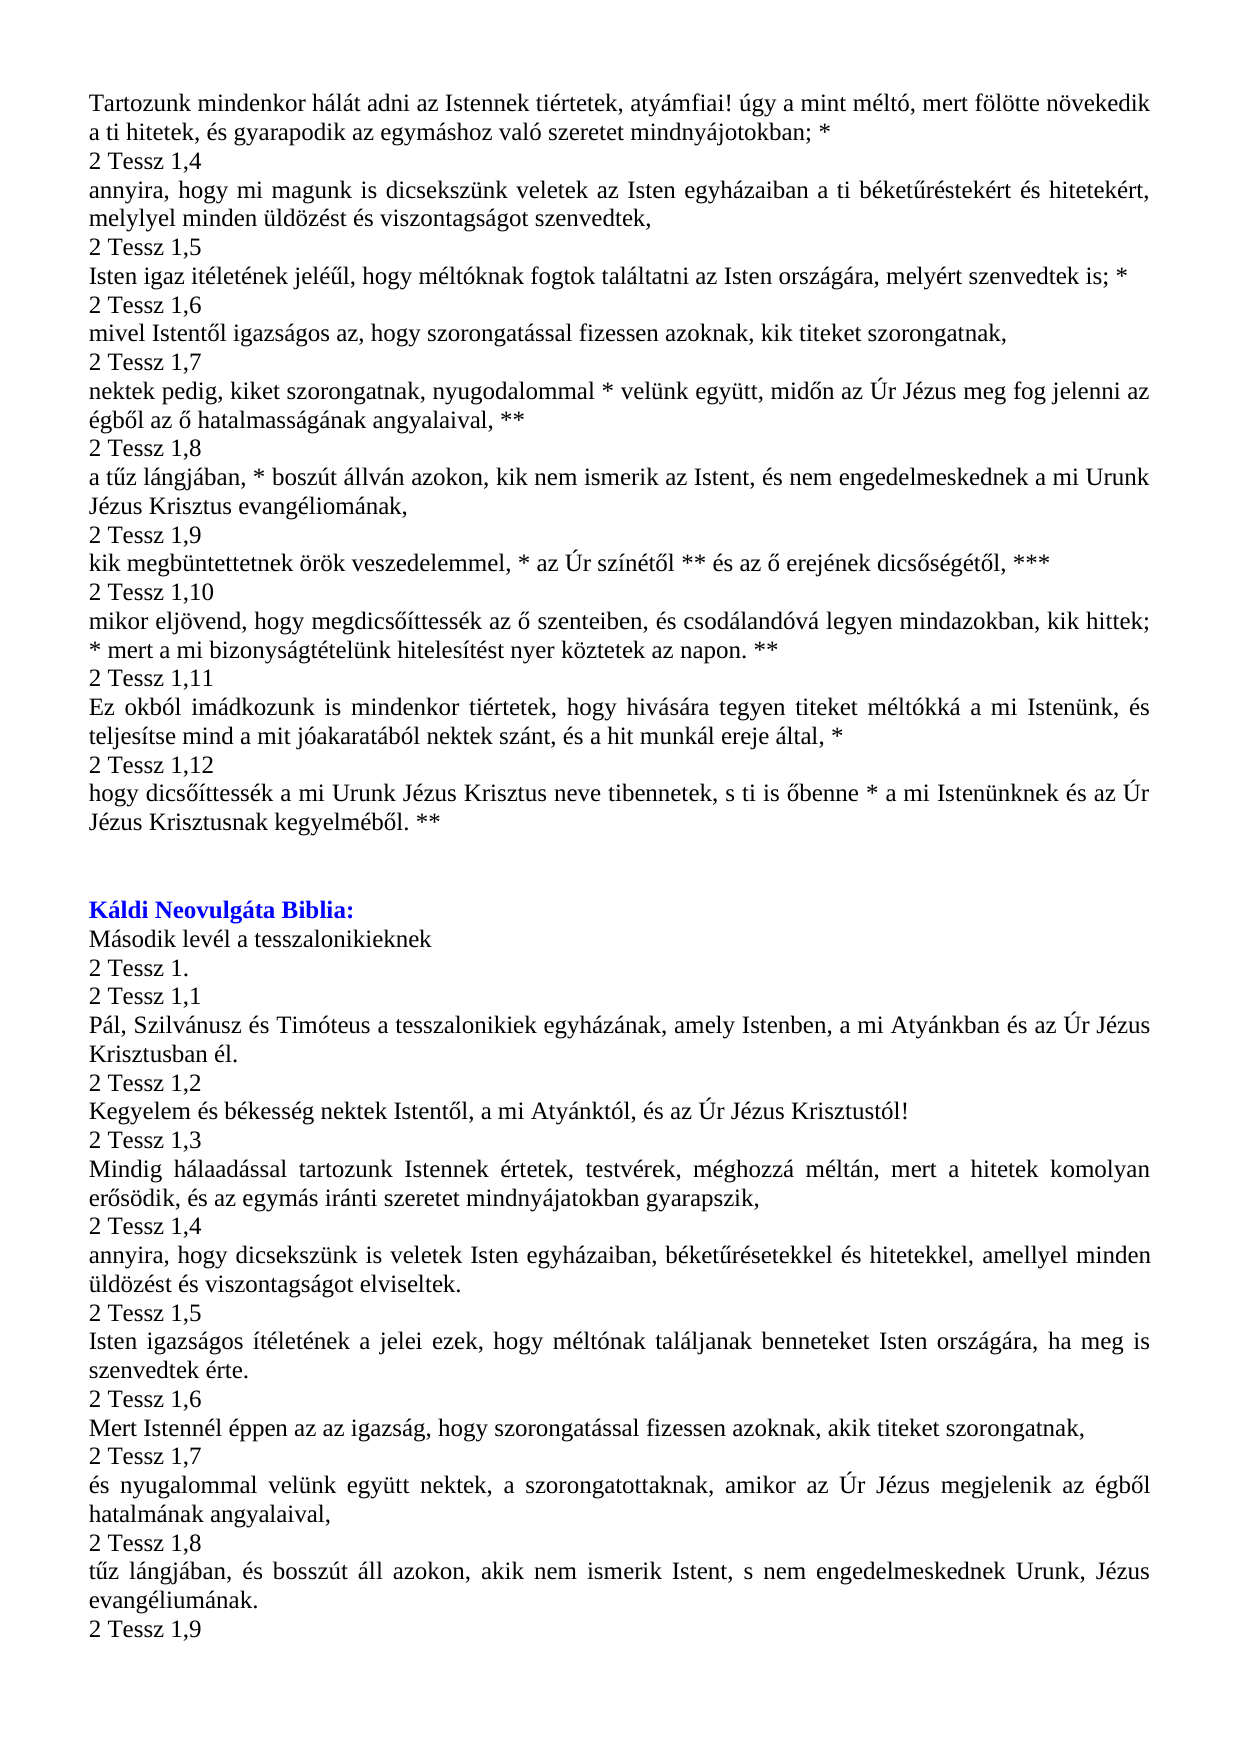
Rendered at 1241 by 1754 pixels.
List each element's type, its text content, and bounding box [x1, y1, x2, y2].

text mikor eljövend, hogy megdicsőíttessék az ő szenteiben, és csodálandóvá legyen mindazokban, kik hittek; * mert a mi bizonyságtételünk hitelesítést nyer köztetek az napon. ** [88, 606, 1152, 663]
text 2 Tessz 1,3 [88, 1125, 1152, 1154]
text 2 Tessz 1,11 [88, 663, 1152, 692]
text Isten igaz itéletének jeléűl, hogy méltóknak fogtok találtatni az Isten országára, melyért szenvedtek is; * [88, 261, 1152, 290]
text Isten igazságos ítéletének a jelei ezek, hogy méltónak találjanak benneteket Isten országára, ha meg is szenvedtek érte. [88, 1326, 1152, 1384]
text a tűz lángjában, * boszút állván azokon, kik nem ismerik az Istent, és nem engedelmeskednek a mi Urunk Jézus Krisztus evangéliomának, [88, 462, 1152, 520]
text 2 Tessz 1,1 [88, 981, 1152, 1010]
text annyira, hogy dicsekszünk is veletek Isten egyházaiban, béketűrésetekkel és hitetekkel, amellyel minden üldözést és viszontagságot elviseltek. [88, 1240, 1152, 1298]
text Káldi Neovulgáta Biblia: [88, 895, 1152, 924]
text Tartozunk mindenkor hálát adni az Istennek tiértetek, atyámfiai! úgy a mint méltó, mert fölötte növekedik a ti hitetek, és gyarapodik az egymáshoz való szeretet mindnyájotokban; * [88, 88, 1152, 146]
text annyira, hogy mi magunk is dicsekszünk veletek az Isten egyházaiban a ti béketűréstekért és hitetekért, melylyel minden üldözést és viszontagságot szenvedtek, [88, 175, 1152, 232]
text 2 Tessz 1,4 [88, 146, 1152, 175]
text 2 Tessz 1,6 [88, 290, 1152, 318]
text kik megbüntettetnek örök veszedelemmel, * az Úr színétől ** és az ő erejének dicsőségétől, *** [88, 548, 1152, 577]
text hogy dicsőíttessék a mi Urunk Jézus Krisztus neve tibennetek, s ti is őbenne * a mi Istenünknek és az Úr Jézus Krisztusnak kegyelméből. ** [88, 778, 1152, 836]
text 2 Tessz 1,10 [88, 577, 1152, 606]
text 2 Tessz 1,5 [88, 232, 1152, 261]
text 2 Tessz 1,8 [88, 1528, 1152, 1556]
text Pál, Szilvánusz és Timóteus a tesszalonikiek egyházának, amely Istenben, a mi Atyánkban és az Úr Jézus Krisztusban él. [88, 1010, 1152, 1068]
text Mindig hálaadással tartozunk Istennek értetek, testvérek, méghozzá méltán, mert a hitetek komolyan erősödik, és az egymás iránti szeretet mindnyájatokban gyarapszik, [88, 1154, 1152, 1211]
text nektek pedig, kiket szorongatnak, nyugodalommal * velünk együtt, midőn az Úr Jézus meg fog jelenni az égből az ő hatalmasságának angyalaival, ** [88, 376, 1152, 433]
text Ez okból imádkozunk is mindenkor tiértetek, hogy hivására tegyen titeket méltókká a mi Istenünk, és teljesítse mind a mit jóakaratából nektek szánt, és a hit munkál ereje által, * [88, 692, 1152, 750]
text 2 Tessz 1,6 [88, 1384, 1152, 1413]
text Mert Istennél éppen az az igazság, hogy szorongatással fizessen azoknak, akik titeket szorongatnak, [88, 1413, 1152, 1441]
text mivel Istentől igazságos az, hogy szorongatással fizessen azoknak, kik titeket szorongatnak, [88, 318, 1152, 347]
text 2 Tessz 1,2 [88, 1068, 1152, 1096]
text 2 Tessz 1,5 [88, 1298, 1152, 1326]
text és nyugalommal velünk együtt nektek, a szorongatottaknak, amikor az Úr Jézus megjelenik az égből hatalmának angyalaival, [88, 1470, 1152, 1528]
text 2 Tessz 1,4 [88, 1211, 1152, 1240]
text 2 Tessz 1,9 [88, 1614, 1152, 1643]
text 2 Tessz 1,7 [88, 1441, 1152, 1470]
text Kegyelem és békesség nektek Istentől, a mi Atyánktól, és az Úr Jézus Krisztustól! [88, 1096, 1152, 1125]
text 2 Tessz 1,7 [88, 347, 1152, 376]
text 2 Tessz 1,8 [88, 433, 1152, 462]
text 2 Tessz 1,9 [88, 520, 1152, 548]
text 2 Tessz 1,12 [88, 750, 1152, 778]
text 2 Tessz 1. [88, 953, 1152, 981]
text Második levél a tesszalonikieknek [88, 924, 1152, 953]
text tűz lángjában, és bosszút áll azokon, akik nem ismerik Istent, s nem engedelmeskednek Urunk, Jézus evangéliumának. [88, 1556, 1152, 1614]
